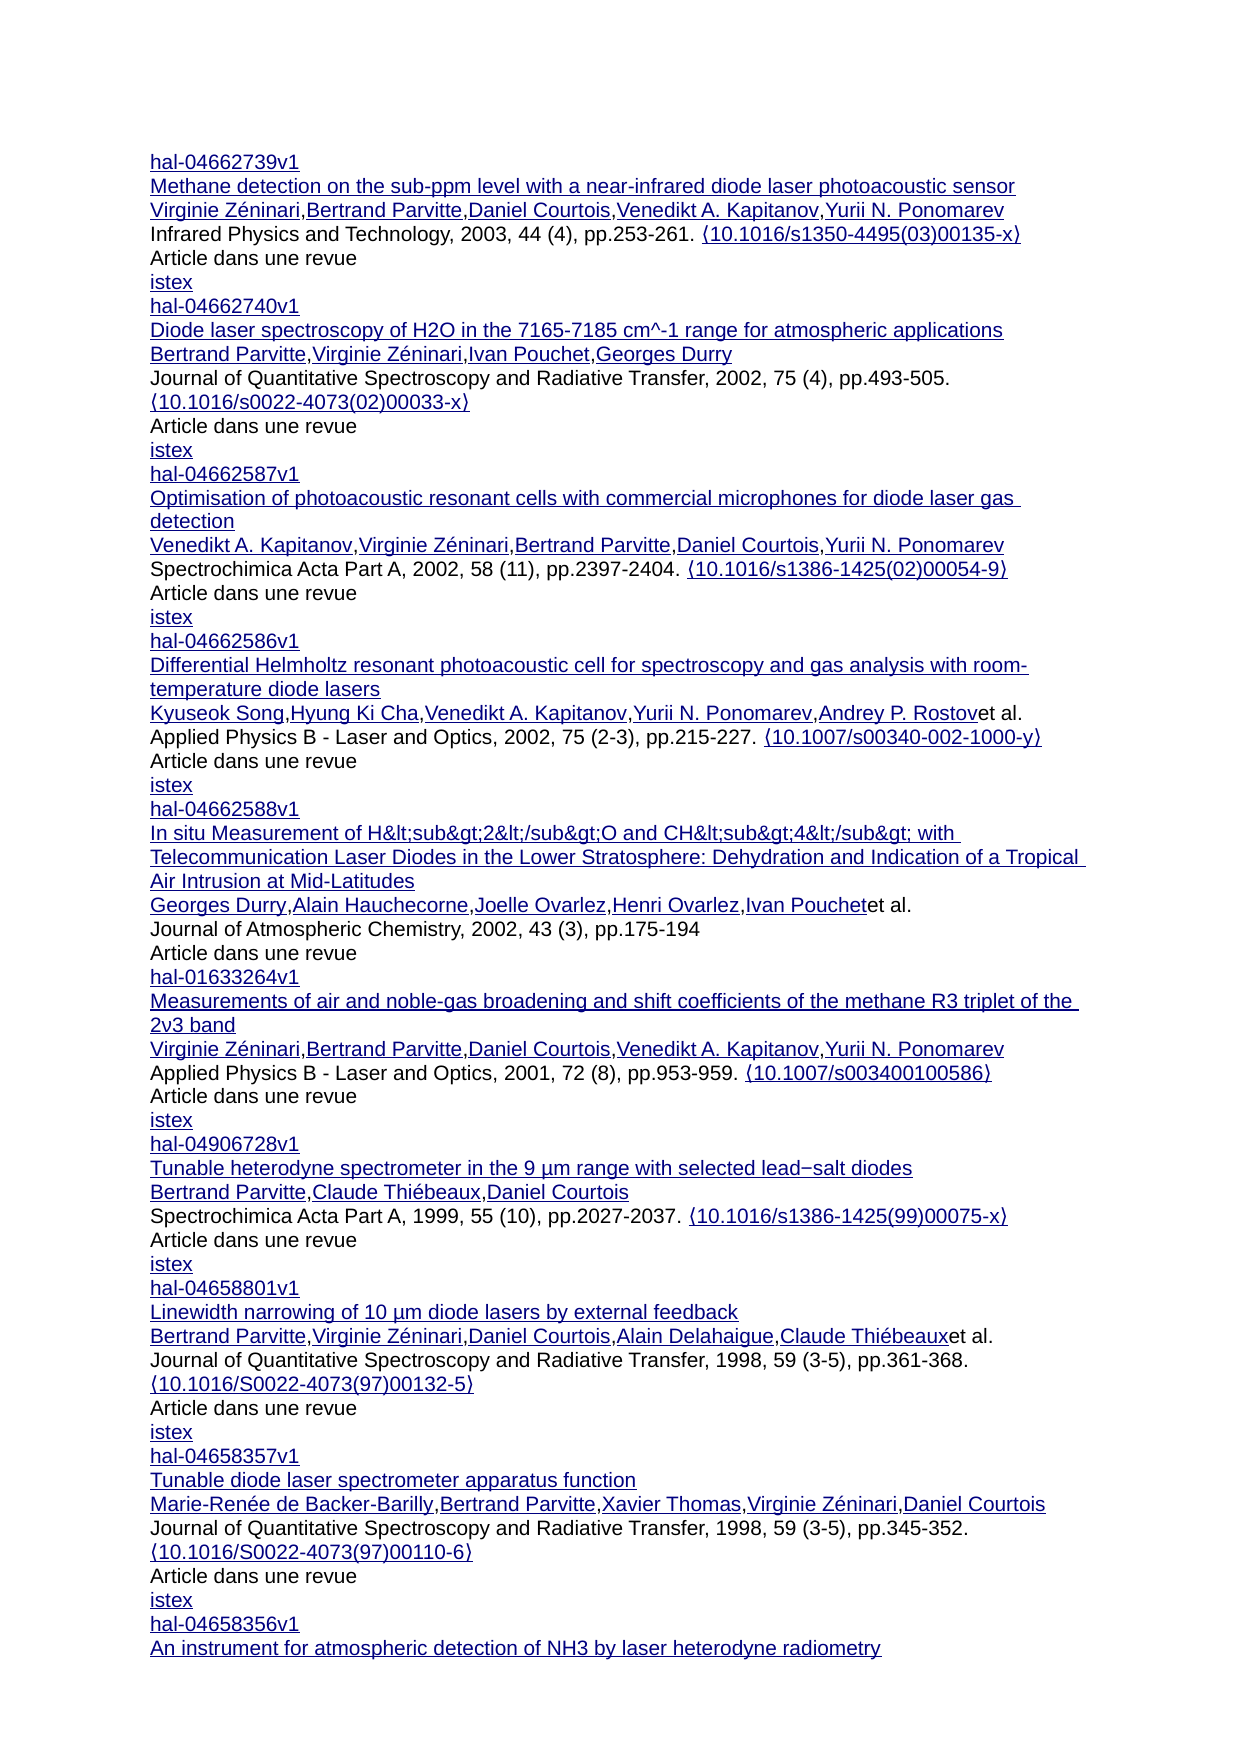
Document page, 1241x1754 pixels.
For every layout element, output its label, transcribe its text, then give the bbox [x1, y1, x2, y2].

table_cell Methane detection on the sub-ppm level with a near-infrared diode laser photoacoustic sensor Virginie Zéninari,Bertrand Parvitte,Daniel Courtois,Venedikt A. Kapitanov,Yurii N. Ponomarev Infrared Physics and Technology, 2003, 44 (4), pp.253-261. ⟨10.1016/s1350-4495(03)00135-x⟩ Article dans une revue istex hal-04662740v1 [150, 174, 1090, 318]
table_cell Diode laser spectroscopy of H2O in the 7165-7185 cm^-1 range for atmospheric applications Bertrand Parvitte,Virginie Zéninari,Ivan Pouchet,Georges Durry Journal of Quantitative Spectroscopy and Radiative Transfer, 2002, 75 (4), pp.493-505. ⟨10.1016/s0022-4073(02)00033-x⟩ Article dans une revue istex hal-04662587v1 [150, 318, 1090, 485]
table_cell Tunable heterodyne spectrometer in the 9 µm range with selected lead−salt diodes Bertrand Parvitte,Claude Thiébeaux,Daniel Courtois Spectrochimica Acta Part A, 1999, 55 (10), pp.2027-2037. ⟨10.1016/s1386-1425(99)00075-x⟩ Article dans une revue istex hal-04658801v1 [150, 1156, 1090, 1300]
table_cell Optimisation of photoacoustic resonant cells with commercial microphones for diode laser gas detection Venedikt A. Kapitanov,Virginie Zéninari,Bertrand Parvitte,Daniel Courtois,Yurii N. Ponomarev Spectrochimica Acta Part A, 2002, 58 (11), pp.2397-2404. ⟨10.1016/s1386-1425(02)00054-9⟩ Article dans une revue istex hal-04662586v1 [150, 485, 1090, 653]
table_cell An instrument for atmospheric detection of NH3 by laser heterodyne radiometry [150, 1635, 1090, 1659]
table_cell hal-04662739v1 [150, 150, 1090, 174]
table_cell Measurements of air and noble-gas broadening and shift coefficients of the methane R3 triplet of the 2ν3 band Virginie Zéninari,Bertrand Parvitte,Daniel Courtois,Venedikt A. Kapitanov,Yurii N. Ponomarev Applied Physics B - Laser and Optics, 2001, 72 (8), pp.953-959. ⟨10.1007/s003400100586⟩ Article dans une revue istex hal-04906728v1 [150, 989, 1090, 1156]
table_cell Differential Helmholtz resonant photoacoustic cell for spectroscopy and gas analysis with room-temperature diode lasers Kyuseok Song,Hyung Ki Cha,Venedikt A. Kapitanov,Yurii N. Ponomarev,Andrey P. Rostovet al. Applied Physics B - Laser and Optics, 2002, 75 (2-3), pp.215-227. ⟨10.1007/s00340-002-1000-y⟩ Article dans une revue istex hal-04662588v1 [150, 653, 1090, 821]
table_cell Linewidth narrowing of 10 µm diode lasers by external feedback Bertrand Parvitte,Virginie Zéninari,Daniel Courtois,Alain Delahaigue,Claude Thiébeauxet al. Journal of Quantitative Spectroscopy and Radiative Transfer, 1998, 59 (3-5), pp.361-368. ⟨10.1016/S0022-4073(97)00132-5⟩ Article dans une revue istex hal-04658357v1 [150, 1300, 1090, 1468]
table_cell In situ Measurement of H&lt;sub&gt;2&lt;/sub&gt;O and CH&lt;sub&gt;4&lt;/sub&gt; with Telecommunication Laser Diodes in the Lower Stratosphere: Dehydration and Indication of a Tropical Air Intrusion at Mid-Latitudes Georges Durry,Alain Hauchecorne,Joelle Ovarlez,Henri Ovarlez,Ivan Pouchetet al. Journal of Atmospheric Chemistry, 2002, 43 (3), pp.175-194 Article dans une revue hal-01633264v1 [150, 821, 1090, 988]
table_cell Tunable diode laser spectrometer apparatus function Marie-Renée de Backer-Barilly,Bertrand Parvitte,Xavier Thomas,Virginie Zéninari,Daniel Courtois Journal of Quantitative Spectroscopy and Radiative Transfer, 1998, 59 (3-5), pp.345-352. ⟨10.1016/S0022-4073(97)00110-6⟩ Article dans une revue istex hal-04658356v1 [150, 1468, 1090, 1635]
